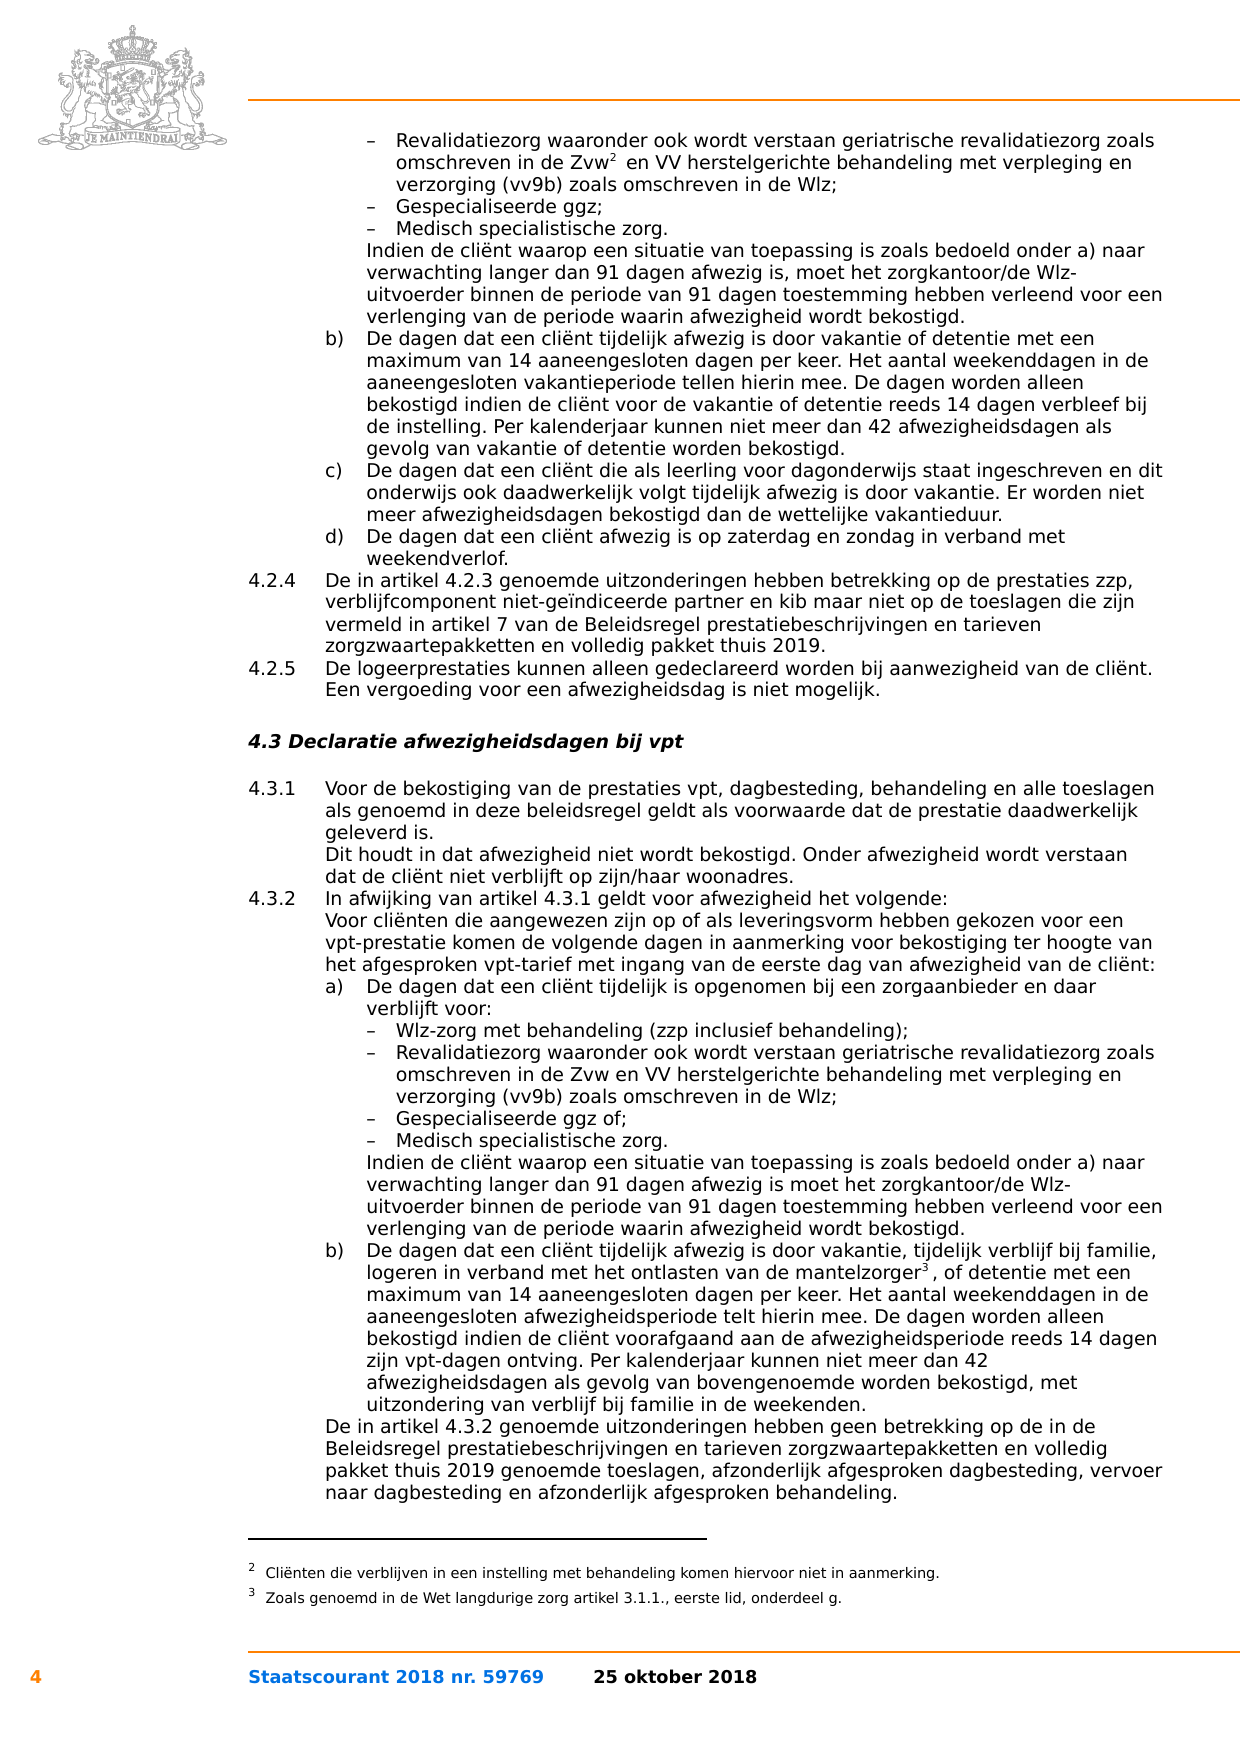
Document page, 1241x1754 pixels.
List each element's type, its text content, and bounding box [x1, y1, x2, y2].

subtitle 4.3 Declaratie afwezigheidsdagen bij vpt [248, 731, 1163, 753]
text a) De dagen dat een cliënt tijdelijk is opgenomen bij een zorgaanbieder en daar verblijft voor: [325, 976, 1163, 1020]
text – Medisch specialistische zorg. [366, 1130, 1163, 1152]
text De in artikel 4.3.2 genoemde uitzonderingen hebben geen betrekking op de in de Beleidsregel prestatiebeschrijvingen en tarieven zorgzwaartepakketten en volledig pakket thuis 2019 genoemde toeslagen, afzonderlijk afgesproken dagbesteding, vervoer naar dagbesteding en afzonderlijk afgesproken behandeling. [325, 1416, 1163, 1504]
text b) De dagen dat een cliënt tijdelijk afwezig is door vakantie of detentie met een maximum van 14 aaneengesloten dagen per keer. Het aantal weekenddagen in de aaneengesloten vakantieperiode tellen hierin mee. De dagen worden alleen bekostigd indien de cliënt voor de vakantie of detentie reeds 14 dagen verbleef bij de instelling. Per kalenderjaar kunnen niet meer dan 42 afwezigheidsdagen als gevolg van vakantie of detentie worden bekostigd. [325, 328, 1163, 459]
text Cliënten die verblijven in een instelling met behandeling komen hiervoor niet in aanmerking. [248, 1561, 1163, 1583]
text Indien de cliënt waarop een situatie van toepassing is zoals bedoeld onder a) naar verwachting langer dan 91 dagen afwezig is, moet het zorgkantoor/de Wlz-uitvoerder binnen de periode van 91 dagen toestemming hebben verleend voor een verlenging van de periode waarin afwezigheid wordt bekostigd. [366, 240, 1163, 328]
text Zoals genoemd in de Wet langdurige zorg artikel 3.1.1., eerste lid, onderdeel g. [248, 1586, 1163, 1608]
text – Wlz-zorg met behandeling (zzp inclusief behandeling); [366, 1020, 1163, 1042]
text c) De dagen dat een cliënt die als leerling voor dagonderwijs staat ingeschreven en dit onderwijs ook daadwerkelijk volgt tijdelijk afwezig is door vakantie. Er worden niet meer afwezigheidsdagen bekostigd dan de wettelijke vakantieduur. [325, 459, 1163, 526]
text – Revalidatiezorg waaronder ook wordt verstaan geriatrische revalidatiezorg zoals omschreven in de Zvw en VV herstelgerichte behandeling met verpleging en verzorging (vv9b) zoals omschreven in de Wlz; [366, 1042, 1163, 1108]
picture [38, 25, 227, 150]
text 4.2.5 De logeerprestaties kunnen alleen gedeclareerd worden bij aanwezigheid van de cliënt. Een vergoeding voor een afwezigheidsdag is niet mogelijk. [248, 657, 1163, 701]
text 4.3.1 Voor de bekostiging van de prestaties vpt, dagbesteding, behandeling en alle toeslagen als genoemd in deze beleidsregel geldt als voorwaarde dat de prestatie daadwerkelijk geleverd is. [248, 778, 1163, 844]
text Dit houdt in dat afwezigheid niet wordt bekostigd. Onder afwezigheid wordt verstaan dat de cliënt niet verblijft op zijn/haar woonadres. [325, 844, 1163, 888]
text Voor cliënten die aangewezen zijn op of als leveringsvorm hebben gekozen voor een vpt-prestatie komen de volgende dagen in aanmerking voor bekostiging ter hoogte van het afgesproken vpt-tarief met ingang van de eerste dag van afwezigheid van de cliënt: [325, 910, 1163, 976]
text – Medisch specialistische zorg. [366, 218, 1163, 240]
text – Gespecialiseerde ggz of; [366, 1108, 1163, 1130]
text 4.2.4 De in artikel 4.2.3 genoemde uitzonderingen hebben betrekking op de prestaties zzp, verblijfcomponent niet-geïndiceerde partner en kib maar niet op de toeslagen die zijn vermeld in artikel 7 van de Beleidsregel prestatiebeschrijvingen en tarieven zorgzwaartepakketten en volledig pakket thuis 2019. [248, 569, 1163, 657]
text – Revalidatiezorg waaronder ook wordt verstaan geriatrische revalidatiezorg zoals omschreven in de Zvw en VV herstelgerichte behandeling met verpleging en verzorging (vv9b) zoals omschreven in de Wlz; [366, 130, 1163, 196]
text – Gespecialiseerde ggz; [366, 196, 1163, 218]
text 4.3.2 In afwijking van artikel 4.3.1 geldt voor afwezigheid het volgende: [248, 888, 1163, 910]
text Indien de cliënt waarop een situatie van toepassing is zoals bedoeld onder a) naar verwachting langer dan 91 dagen afwezig is moet het zorgkantoor/de Wlz-uitvoerder binnen de periode van 91 dagen toestemming hebben verleend voor een verlenging van de periode waarin afwezigheid wordt bekostigd. [366, 1152, 1163, 1240]
text d) De dagen dat een cliënt afwezig is op zaterdag en zondag in verband met weekendverlof. [325, 526, 1163, 569]
text b) De dagen dat een cliënt tijdelijk afwezig is door vakantie, tijdelijk verblijf bij familie, logeren in verband met het ontlasten van de mantelzorger, of detentie met een maximum van 14 aaneengesloten dagen per keer. Het aantal weekenddagen in de aaneengesloten afwezigheidsperiode telt hierin mee. De dagen worden alleen bekostigd indien de cliënt voorafgaand aan de afwezigheidsperiode reeds 14 dagen zijn vpt-dagen ontving. Per kalenderjaar kunnen niet meer dan 42 afwezigheidsdagen als gevolg van bovengenoemde worden bekostigd, met uitzondering van verblijf bij familie in de weekenden. [325, 1240, 1163, 1416]
